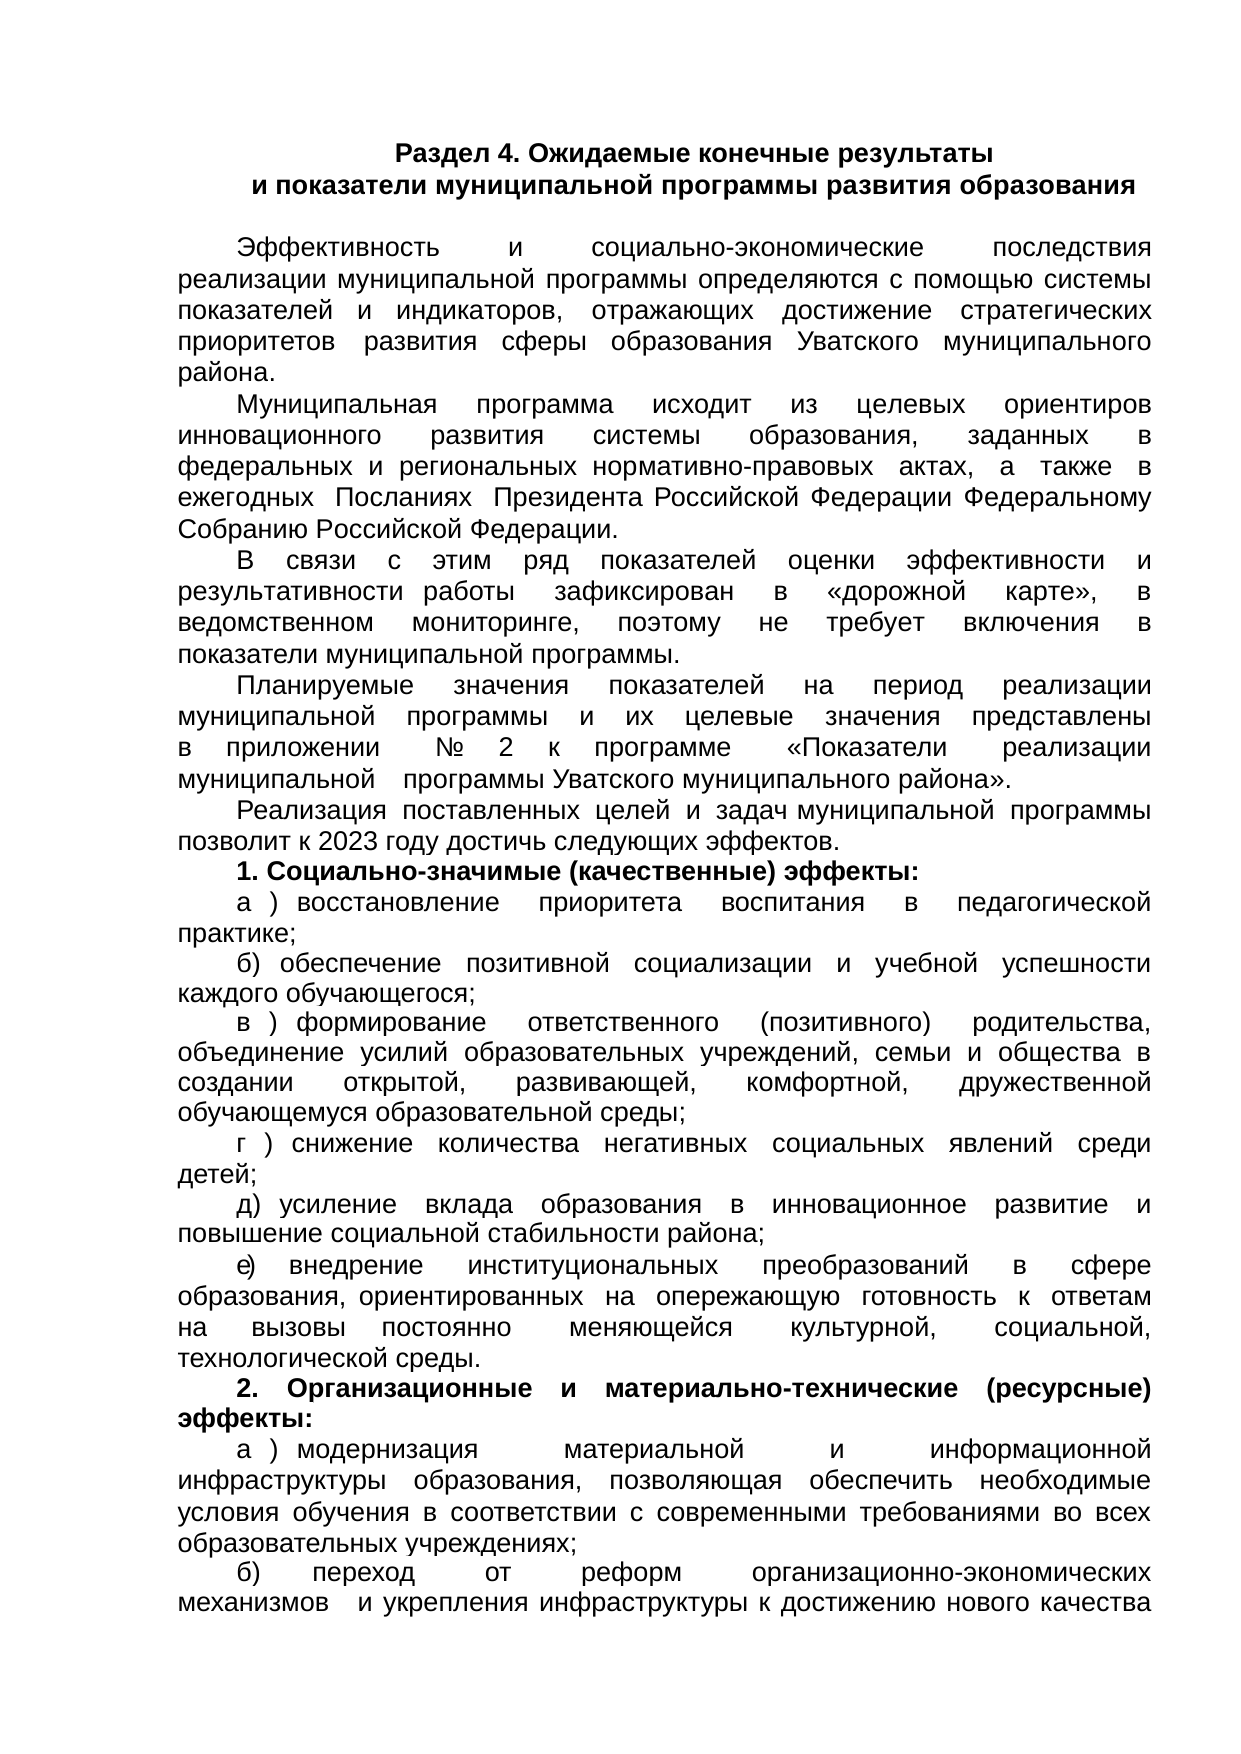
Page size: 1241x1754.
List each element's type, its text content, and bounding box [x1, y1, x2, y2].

text Муниципальная программа исходит из целевых ориентиров инновационного развития системы образования, заданных в федеральных и региональных нормативно-правовых актах, а также в ежегодных Посланиях Президента Российской Федерации Федеральному Собранию Российской Федерации. [177, 388, 1152, 544]
text Реализация поставленных целей и задач муниципальной программы позволит к 2023 году достичь следующих эффектов. [177, 794, 1152, 856]
text и показатели муниципальной программы развития образования [177, 169, 1152, 200]
text в)формирование ответственного (позитивного) родительства, объединение усилий образовательных учреждений, семьи и общества в создании открытой, развивающей, комфортной, дружественной обучающемуся образовательной среды; [177, 1008, 1152, 1127]
text 2. Организационные и материально-технические (ресурсные) эффекты: [177, 1374, 1152, 1433]
text е) внедрение институциональных преобразований в сфере образования, ориентированных на опережающую готовность к ответам на вызовы постоянно меняющейся культурной, социальной, технологической среды. [177, 1249, 1152, 1374]
text а)модернизация материальной и информационной инфраструктуры образования, позволяющая обеспечить необходимые условия обучения в соответствии с современными требованиями во всех образовательных учреждениях; [177, 1433, 1152, 1558]
text а)восстановление приоритета воспитания в педагогической практике; [177, 886, 1152, 949]
text 1. Социально-значимые (качественные) эффекты: [177, 856, 1152, 886]
text Планируемые значения показателей на период реализации муниципальной программы и их целевые значения представлены в приложении № 2 к программе «Показатели реализации муниципальной программы Уватского муниципального района». [177, 669, 1152, 794]
text В связи с этим ряд показателей оценки эффективности и результативности работы зафиксирован в «дорожной карте», в ведомственном мониторинге, поэтому не требует включения в показатели муниципальной программы. [177, 544, 1152, 669]
text г)снижение количества негативных социальных явлений среди детей; [177, 1127, 1152, 1189]
text б) переход от реформ организационно-экономических механизмов и укрепления инфраструктуры к достижению нового качества [177, 1558, 1152, 1617]
text б) обеспечение позитивной социализации и учебной успешности каждого обучающегося; [177, 949, 1152, 1008]
text Эффективность и социально-экономические последствия реализации муниципальной программы определяются с помощью системы показателей и индикаторов, отражающих достижение стратегических приоритетов развития сферы образования Уватского муниципального района. [177, 231, 1152, 388]
text Раздел 4. Ожидаемые конечные результаты [177, 137, 1152, 169]
text д) усиление вклада образования в инновационное развитие и повышение социальной стабильности района; [177, 1189, 1152, 1249]
